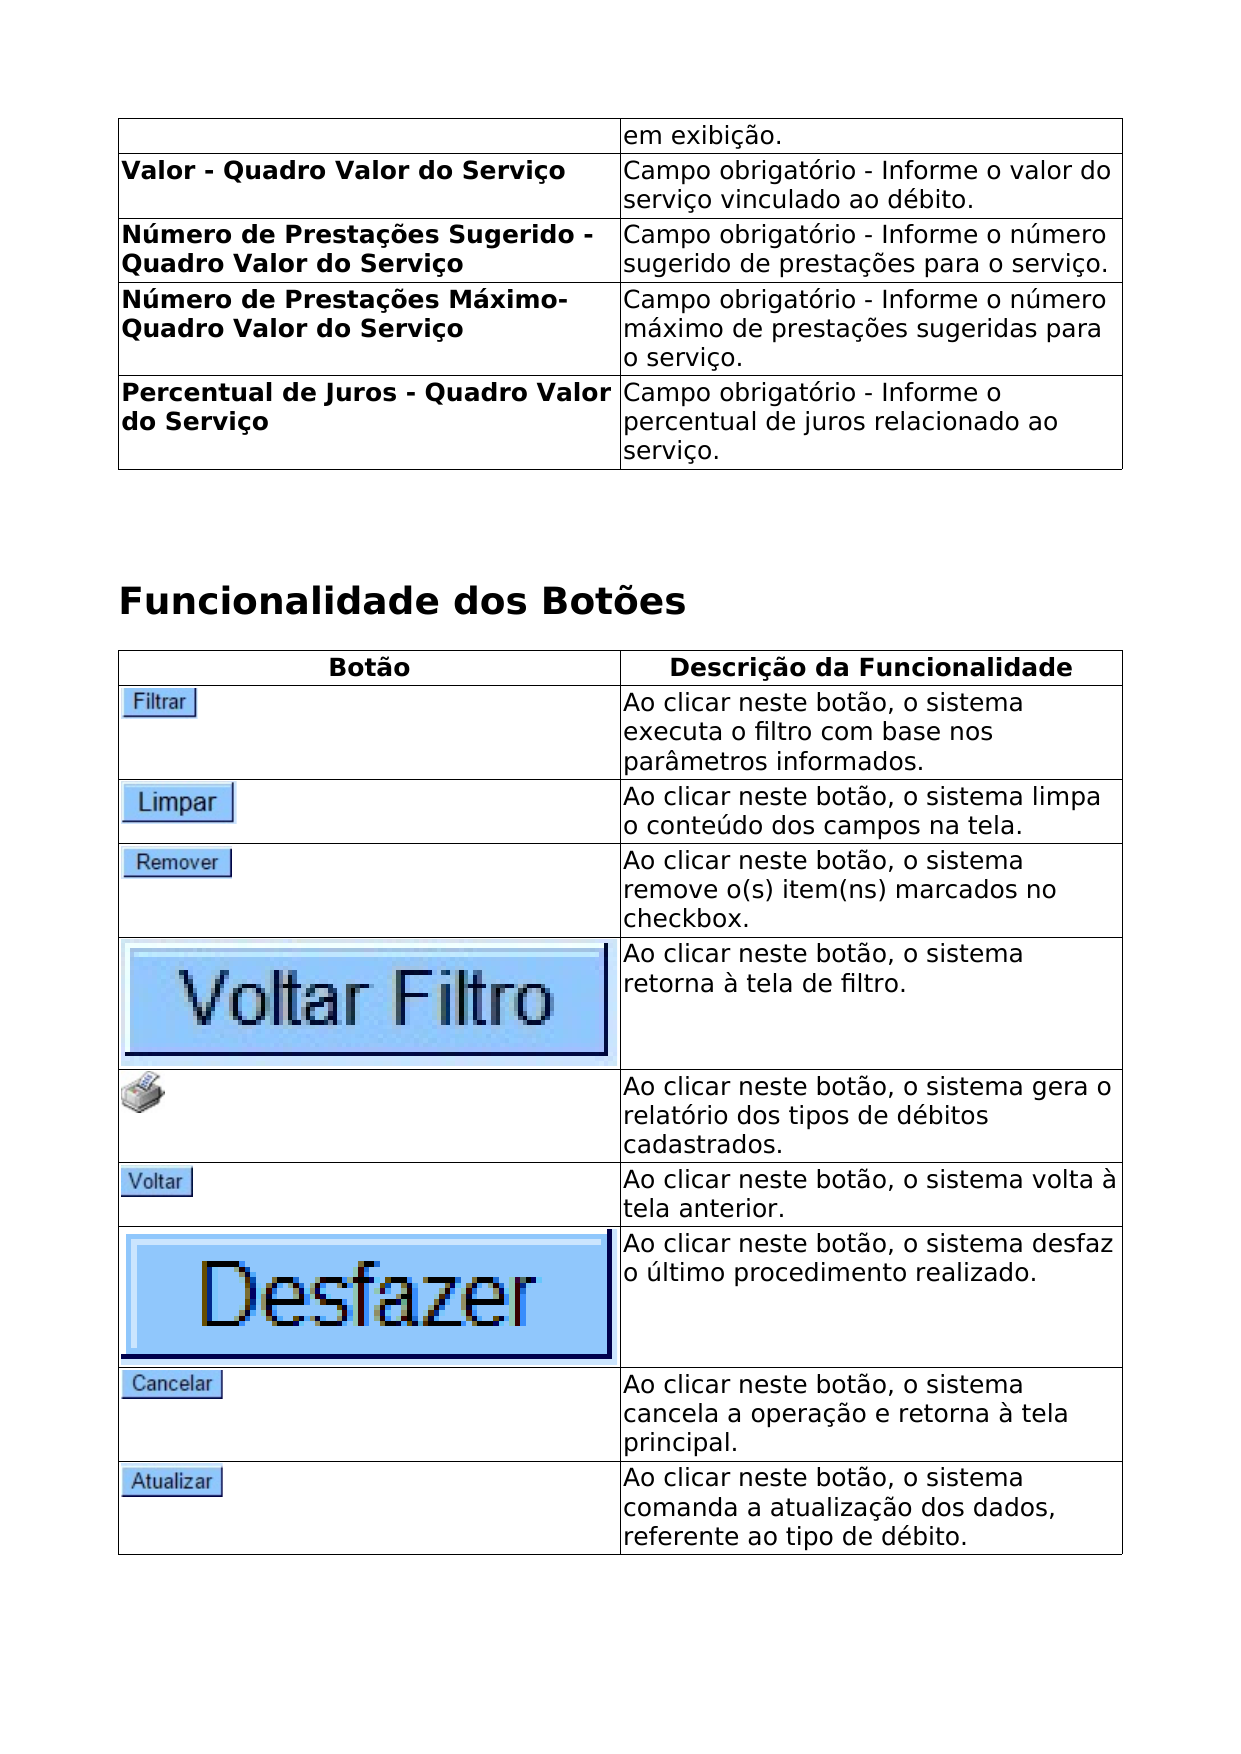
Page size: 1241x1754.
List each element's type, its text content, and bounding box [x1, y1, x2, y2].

table_cell Ao clicar neste botão, o sistema comanda a atualização dos dados, referente ao tipo de débito. [621, 1462, 1122, 1554]
table_header Descrição da Funcionalidade [621, 651, 1122, 685]
picture [121, 846, 232, 879]
table_cell [119, 119, 620, 153]
table_cell Ao clicar neste botão, o sistema retorna à tela de filtro. [621, 938, 1122, 1069]
table_cell Campo obrigatório - Informe o percentual de juros relacionado ao serviço. [621, 376, 1122, 469]
table_cell Número de Prestações Sugerido - Quadro Valor do Serviço [119, 219, 620, 282]
table_cell Ao clicar neste botão, o sistema desfaz o último procedimento realizado. [621, 1227, 1122, 1367]
picture [121, 1370, 223, 1399]
table_cell Campo obrigatório - Informe o número máximo de prestações sugeridas para o serviço. [621, 283, 1122, 375]
picture [121, 1071, 165, 1113]
table_cell Ao clicar neste botão, o sistema volta à tela anterior. [621, 1163, 1122, 1226]
table_cell Ao clicar neste botão, o sistema cancela a operação e retorna à tela principal. [621, 1368, 1122, 1461]
picture [121, 1165, 193, 1197]
picture [121, 1463, 223, 1497]
subtitle Funcionalidade dos Botões [118, 579, 1122, 623]
table_cell [119, 1462, 620, 1554]
table_cell Valor - Quadro Valor do Serviço [119, 154, 620, 217]
table_cell [119, 686, 620, 779]
picture [121, 688, 198, 719]
table_cell Percentual de Juros - Quadro Valor do Serviço [119, 376, 620, 469]
table_cell Ao clicar neste botão, o sistema remove o(s) item(ns) marcados no checkbox. [621, 844, 1122, 937]
table_cell Ao clicar neste botão, o sistema executa o filtro com base nos parâmetros informados. [621, 686, 1122, 779]
picture [121, 781, 237, 824]
picture [121, 939, 618, 1066]
table_cell Campo obrigatório - Informe o número sugerido de prestações para o serviço. [621, 219, 1122, 282]
table_cell [119, 1163, 620, 1226]
table_cell [119, 780, 620, 843]
table_cell [119, 1070, 620, 1162]
table_cell [119, 1368, 620, 1461]
table_cell [119, 938, 620, 1069]
table_cell em exibição. [621, 119, 1122, 153]
table_cell Ao clicar neste botão, o sistema gera o relatório dos tipos de débitos cadastrados. [621, 1070, 1122, 1162]
table_cell Número de Prestações Máximo- Quadro Valor do Serviço [119, 283, 620, 375]
table_header Botão [119, 651, 620, 685]
table_cell [119, 844, 620, 937]
table_cell Campo obrigatório - Informe o valor do serviço vinculado ao débito. [621, 154, 1122, 217]
table_cell Ao clicar neste botão, o sistema limpa o conteúdo dos campos na tela. [621, 780, 1122, 843]
picture [121, 1229, 618, 1365]
